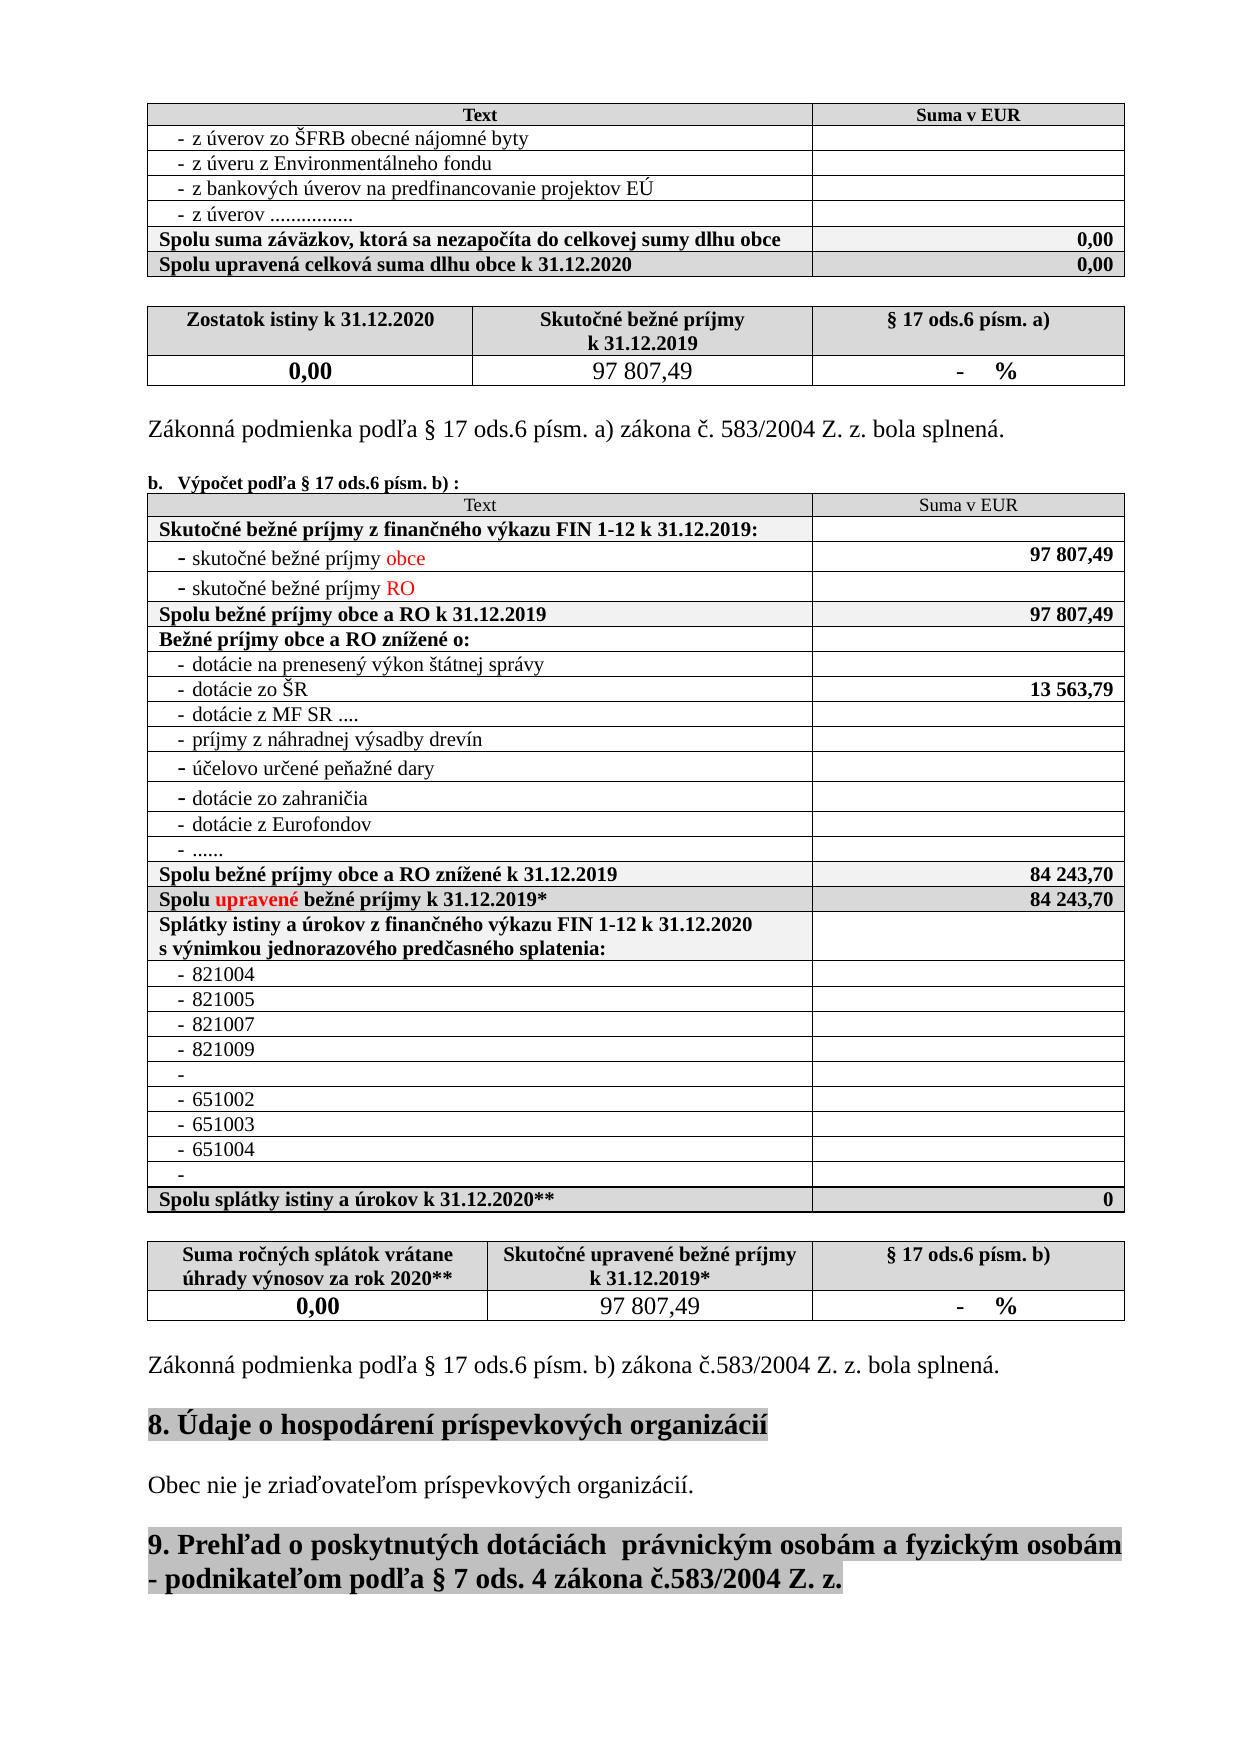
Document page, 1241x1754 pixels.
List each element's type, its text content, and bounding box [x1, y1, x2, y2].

table_cell [813, 752, 1124, 781]
table_cell [813, 1012, 1124, 1036]
text 8. Údaje o hospodárení príspevkových organizácií [148, 1407, 1122, 1441]
table_cell 651003 [148, 1112, 812, 1136]
table_cell [813, 1087, 1124, 1111]
table_cell 97 807,49 [813, 602, 1124, 626]
table_cell 97 807,49 [473, 356, 812, 384]
table_cell 821004 [148, 961, 812, 986]
table_cell 13 563,79 [813, 677, 1124, 701]
table_cell [813, 1037, 1124, 1061]
table_cell z úverov ................ [148, 201, 812, 226]
table_cell 97 807,49 [488, 1291, 812, 1320]
text Zákonná podmienka podľa § 17 ods.6 písm. a) zákona č. 583/2004 Z. z. bola splnená. [148, 414, 1122, 443]
table_cell [813, 912, 1124, 960]
table_cell [813, 987, 1124, 1011]
table_cell % [813, 1291, 1124, 1320]
table_cell [813, 961, 1124, 986]
table_cell [813, 126, 1124, 150]
table_cell dotácie z MF SR .... [148, 702, 812, 726]
table_cell [148, 1062, 812, 1086]
table_cell Spolu bežné príjmy obce a RO znížené k 31.12.2019 [148, 862, 812, 886]
table_cell 84 243,70 [813, 862, 1124, 886]
table_cell Skutočné bežné príjmy z finančného výkazu FIN 1-12 k 31.12.2019: [148, 517, 812, 541]
table_cell z úverov zo ŠFRB obecné nájomné byty [148, 126, 812, 150]
text Zákonná podmienka podľa § 17 ods.6 písm. b) zákona č.583/2004 Z. z. bola splnená. [148, 1350, 1122, 1379]
table_cell [813, 1162, 1124, 1186]
table_cell skutočné bežné príjmy RO [148, 572, 812, 601]
table_cell ...... [148, 837, 812, 861]
table_cell 0,00 [813, 227, 1124, 251]
table_header Text [148, 494, 812, 516]
table_cell [813, 201, 1124, 226]
table_cell 651002 [148, 1087, 812, 1111]
table_cell skutočné bežné príjmy obce [148, 542, 812, 571]
table_cell 0 [813, 1188, 1124, 1211]
table_cell účelovo určené peňažné dary [148, 752, 812, 781]
table_cell [813, 517, 1124, 541]
table_cell Spolu bežné príjmy obce a RO k 31.12.2019 [148, 602, 812, 626]
table_cell 0,00 [813, 252, 1124, 276]
table_cell [813, 572, 1124, 601]
table_cell [813, 782, 1124, 811]
table_cell [813, 1062, 1124, 1086]
table_cell [813, 1112, 1124, 1136]
table_header § 17 ods.6 písm. b) [813, 1242, 1124, 1290]
table_header Suma ročných splátok vrátane úhrady výnosov za rok 2020** [148, 1242, 487, 1290]
table_cell 821007 [148, 1012, 812, 1036]
table_cell Spolu upravená celková suma dlhu obce k 31.12.2020 [148, 252, 812, 276]
table_cell príjmy z náhradnej výsadby drevín [148, 727, 812, 751]
table_cell Spolu splátky istiny a úrokov k 31.12.2020** [148, 1188, 812, 1211]
table_cell 651004 [148, 1137, 812, 1161]
table_cell [813, 812, 1124, 836]
table_header Zostatok istiny k 31.12.2020 [148, 307, 472, 355]
table_cell [813, 652, 1124, 676]
table_cell Spolu suma záväzkov, ktorá sa nezapočíta do celkovej sumy dlhu obce [148, 227, 812, 251]
table_cell 97 807,49 [813, 542, 1124, 571]
table_cell 84 243,70 [813, 887, 1124, 911]
table_cell [813, 627, 1124, 651]
table_cell % [813, 356, 1124, 384]
table_header Suma v EUR [813, 104, 1124, 125]
table_cell z bankových úverov na predfinancovanie projektov EÚ [148, 176, 812, 200]
table_cell [813, 837, 1124, 861]
table_cell [813, 702, 1124, 726]
table_cell [813, 176, 1124, 200]
text Obec nie je zriaďovateľom príspevkových organizácií. [148, 1470, 1122, 1498]
table_cell dotácie z Eurofondov [148, 812, 812, 836]
table_cell 0,00 [148, 356, 472, 384]
list Výpočet podľa § 17 ods.6 písm. b) : [148, 472, 1122, 493]
text 9. Prehľad o poskytnutých dotáciách právnickým osobám a fyzickým osobám - podnikateľom podľa § 7 ods. 4 zákona č.583/2004 Z. z. [148, 1527, 1122, 1594]
table_cell Splátky istiny a úrokov z finančného výkazu FIN 1-12 k 31.12.2020 s výnimkou jednorazového predčasného splatenia: [148, 912, 812, 960]
table_header Skutočné upravené bežné príjmy k 31.12.2019* [488, 1242, 812, 1290]
table_cell 821005 [148, 987, 812, 1011]
table_cell 0,00 [148, 1291, 487, 1320]
table_header Skutočné bežné príjmy k 31.12.2019 [473, 307, 812, 355]
table_header § 17 ods.6 písm. a) [813, 307, 1124, 355]
table_header Suma v EUR [813, 494, 1124, 516]
table_cell [813, 727, 1124, 751]
table_cell dotácie zo zahraničia [148, 782, 812, 811]
table_header Text [148, 104, 812, 125]
table_cell [813, 151, 1124, 175]
table_cell [148, 1162, 812, 1186]
table_cell dotácie zo ŠR [148, 677, 812, 701]
table_cell 821009 [148, 1037, 812, 1061]
table_cell Bežné príjmy obce a RO znížené o: [148, 627, 812, 651]
table_cell dotácie na prenesený výkon štátnej správy [148, 652, 812, 676]
table_cell [813, 1137, 1124, 1161]
table_cell Spolu upravené bežné príjmy k 31.12.2019* [148, 887, 812, 911]
table_cell z úveru z Environmentálneho fondu [148, 151, 812, 175]
